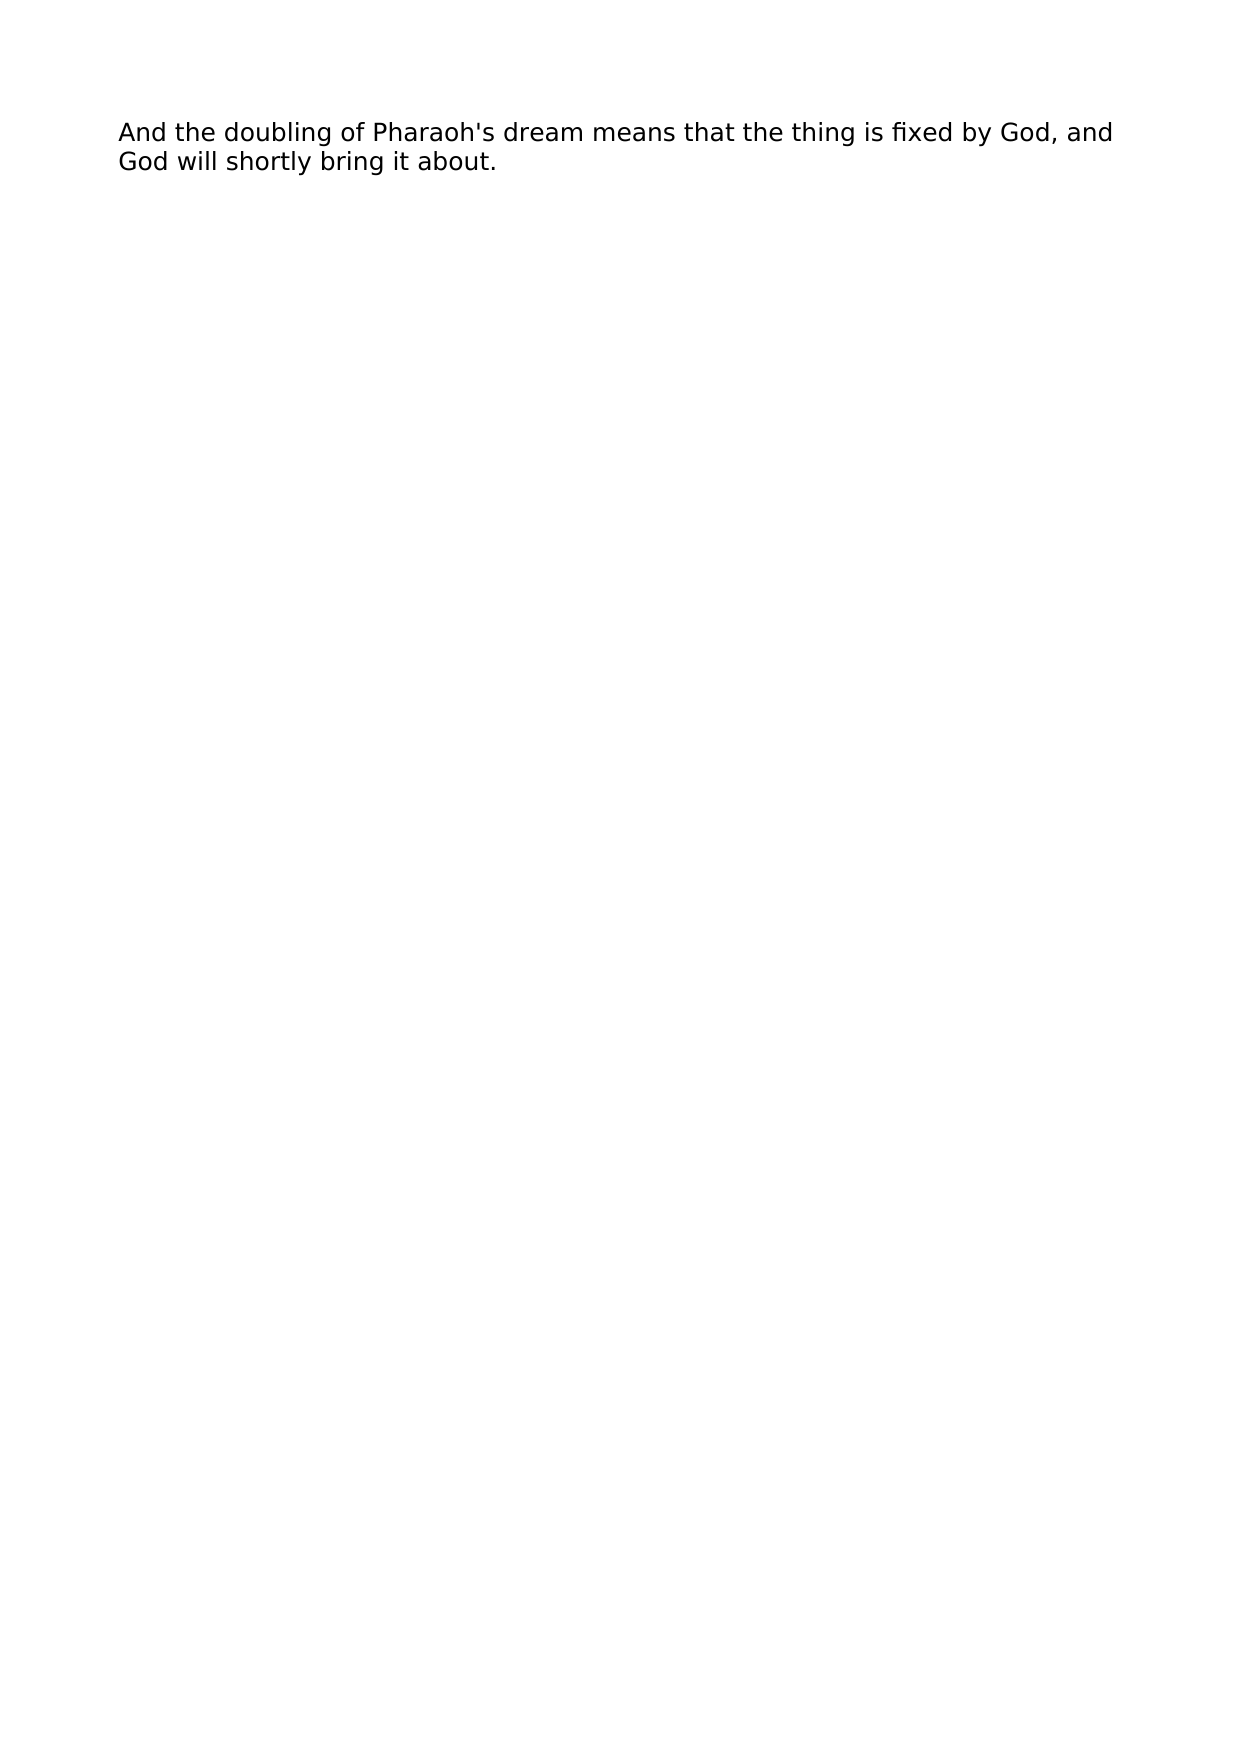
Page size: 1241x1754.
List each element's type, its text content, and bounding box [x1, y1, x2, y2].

text And the doubling of Pharaoh's dream means that the thing is fixed by God, and God will shortly bring it about. [118, 118, 1122, 176]
